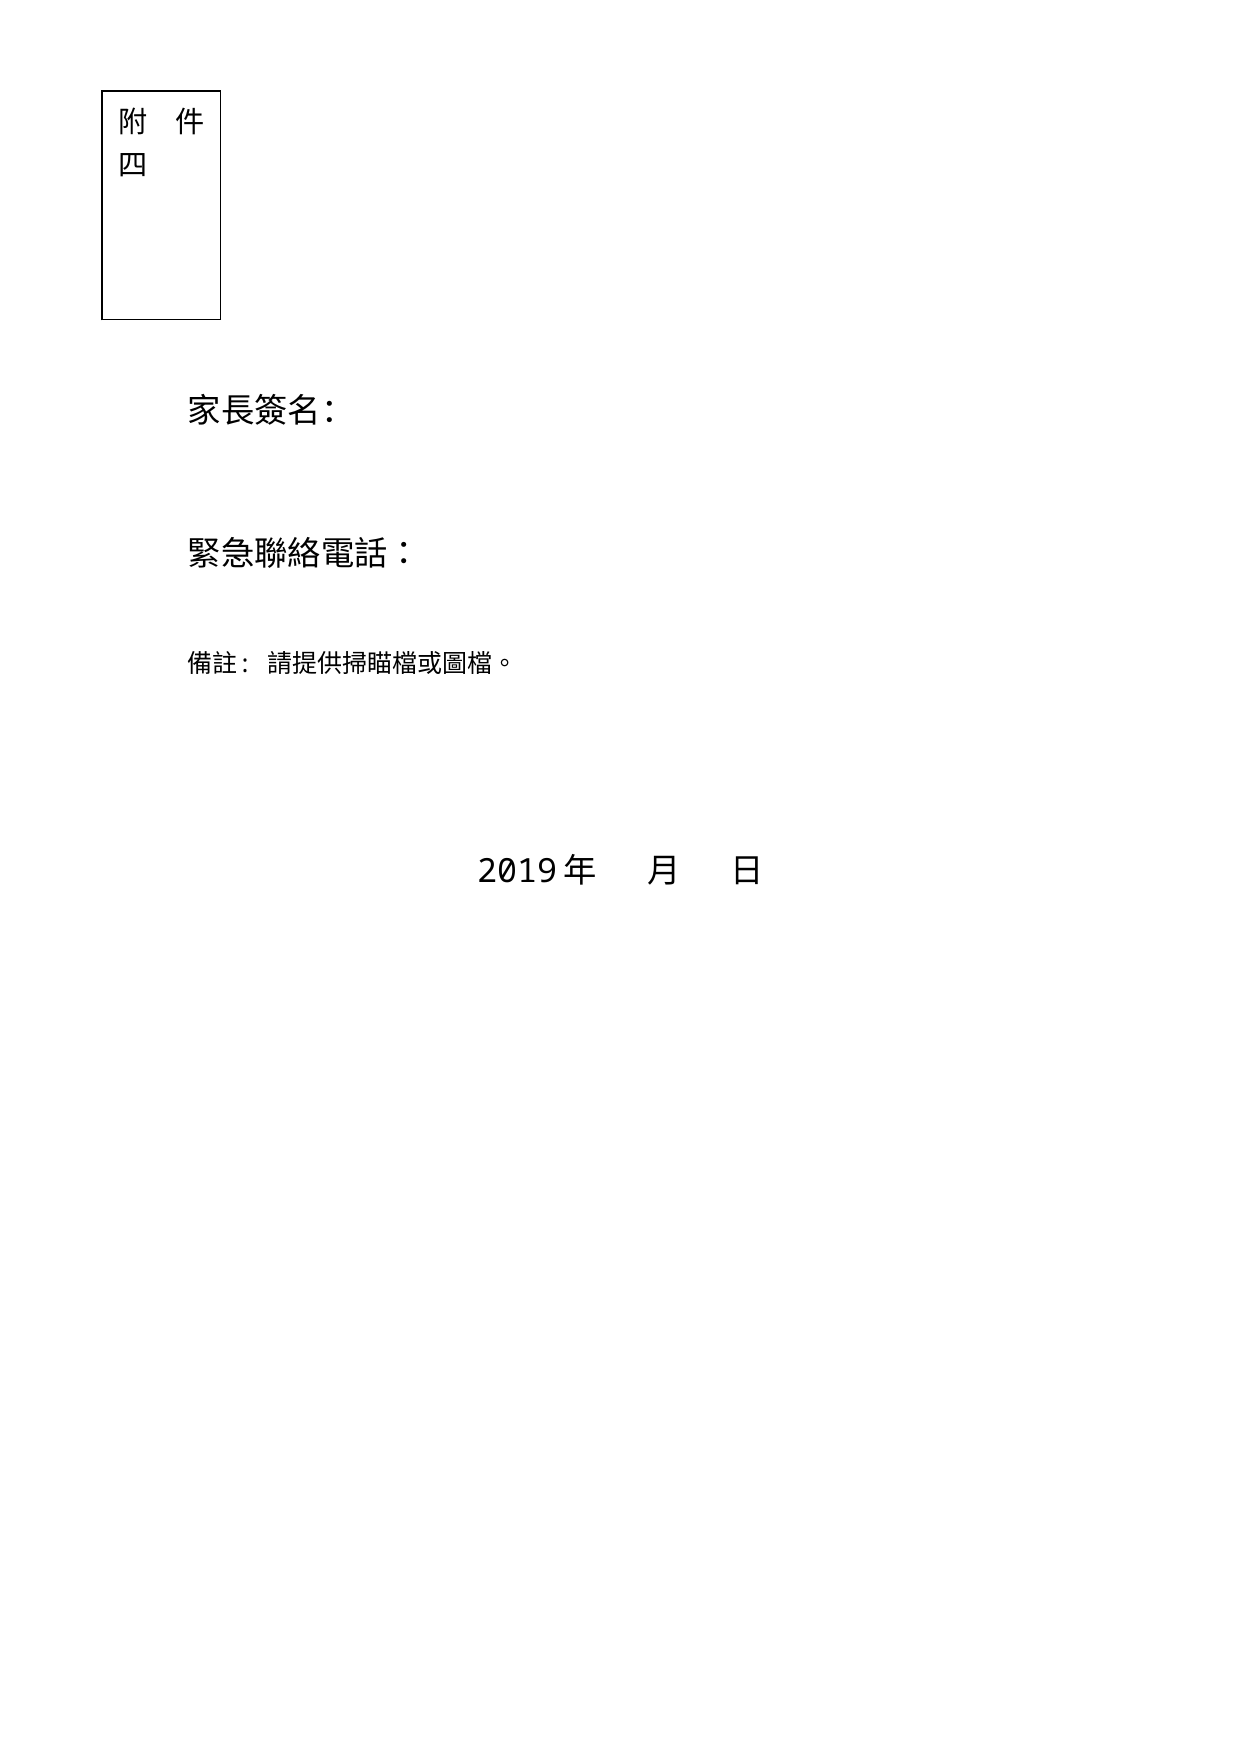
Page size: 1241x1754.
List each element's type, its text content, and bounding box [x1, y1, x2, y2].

text 備註: 請提供掃瞄檔或圖檔。 [187, 620, 1053, 683]
text 2019年 月 日 [187, 827, 1053, 889]
text 家長簽名： [187, 366, 1053, 429]
text 緊急聯絡電話： [187, 509, 1053, 572]
